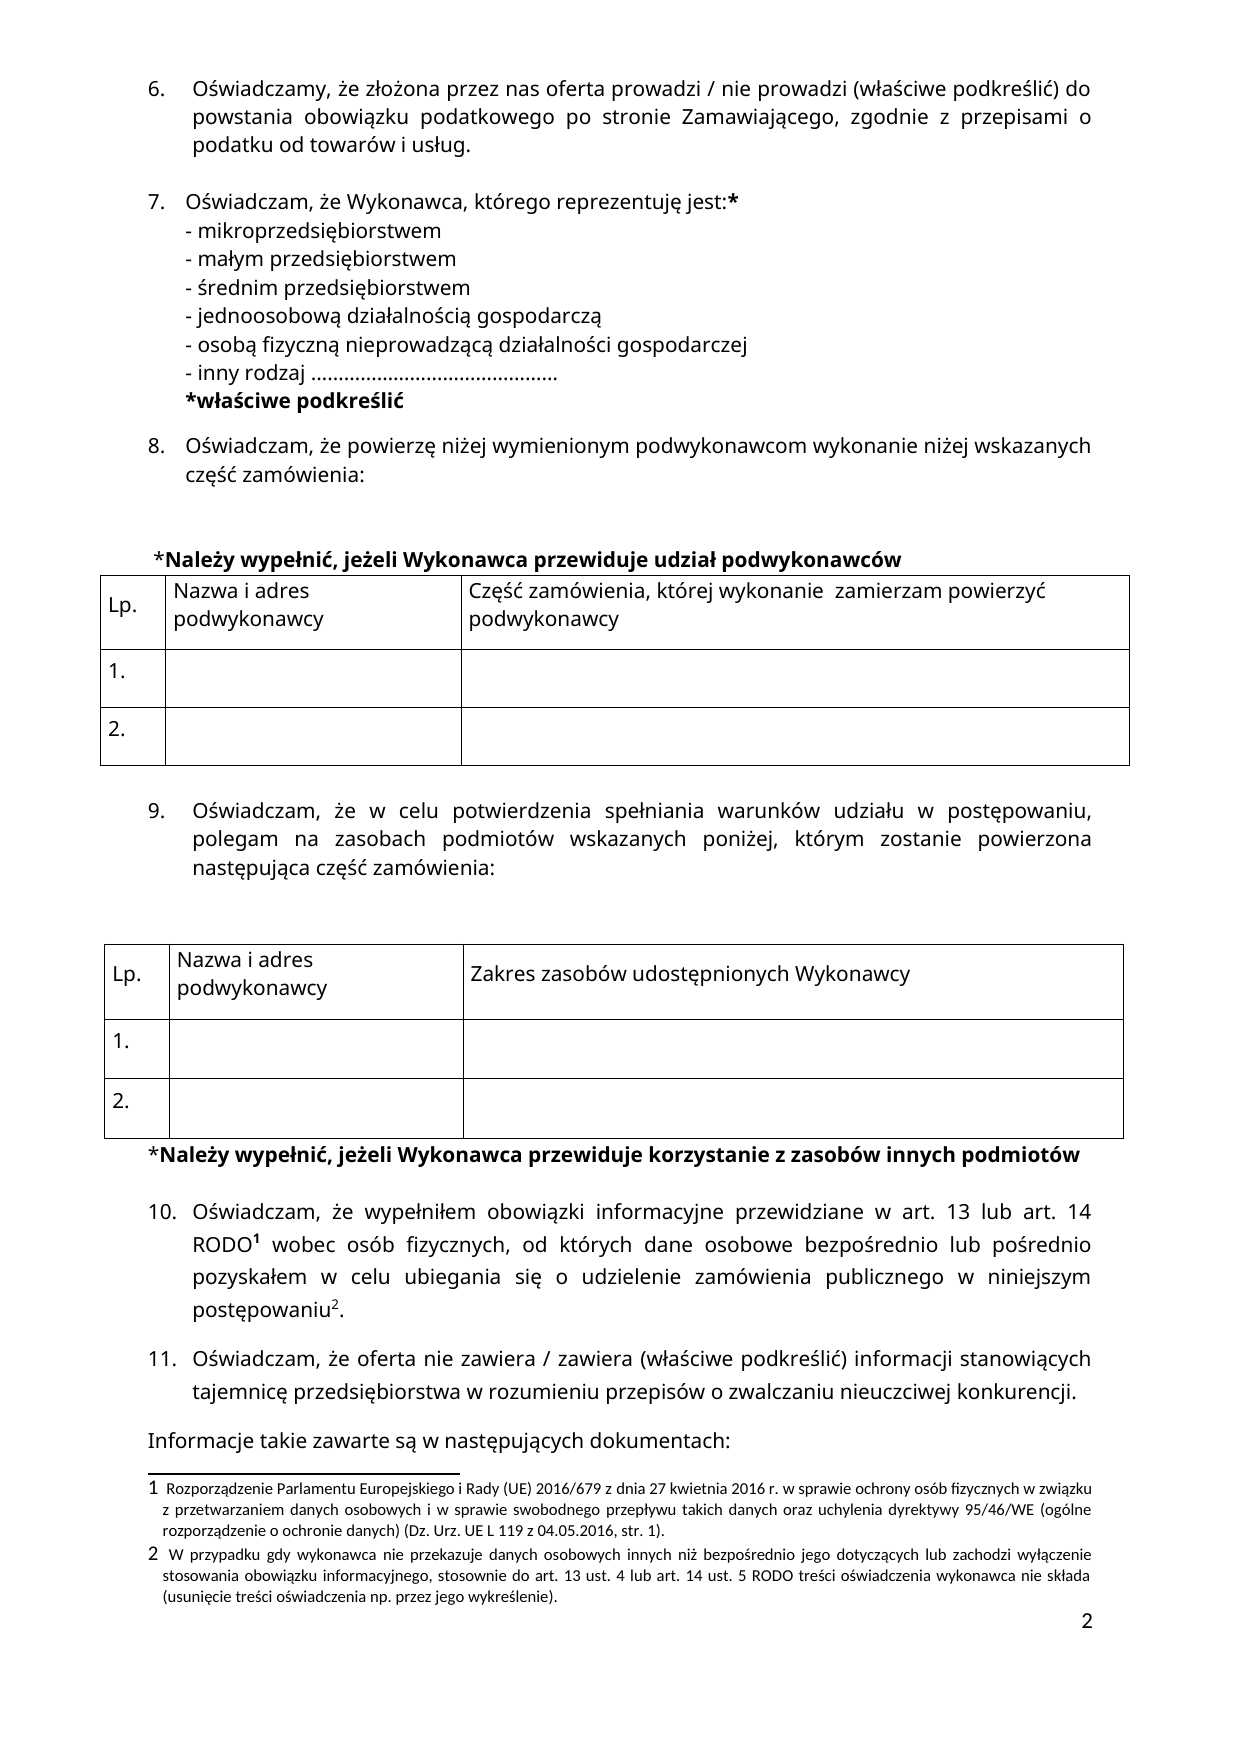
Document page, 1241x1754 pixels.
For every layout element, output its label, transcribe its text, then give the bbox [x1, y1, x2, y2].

list Oświadczam, że w celu potwierdzenia spełniania warunków udziału w postępowaniu, polegam na zasobach podmiotów wskazanych poniżej, którym zostanie powierzona następująca część zamówienia: [148, 796, 1093, 881]
text - mikroprzedsiębiorstwem [185, 216, 1093, 244]
list Oświadczam, że Wykonawca, którego reprezentuję jest:* [148, 187, 1093, 216]
table_cell [464, 1079, 1123, 1138]
list Oświadczam, że wypełniłem obowiązki informacyjne przewidziane w art. 13 lub art. 14 RODO wobec osób fizycznych, od których dane osobowe bezpośrednio lub pośrednio pozyskałem w celu ubiegania się o udzielenie zamówienia publicznego w niniejszym postępowaniu. [148, 1197, 1093, 1323]
table_cell [166, 650, 461, 707]
list Oświadczamy, że złożona przez nas oferta prowadzi / nie prowadzi (właściwe podkreślić) do powstania obowiązku podatkowego po stronie Zamawiającego, zgodnie z przepisami o podatku od towarów i usług. [148, 74, 1093, 159]
table_header Lp. [101, 576, 165, 649]
text - inny rodzaj ……………………………………… [185, 358, 1093, 387]
text [148, 937, 1093, 944]
table_cell [462, 708, 1129, 764]
table_cell 1. [105, 1020, 169, 1078]
list Oświadczam, że powierzę niżej wymienionym podwykonawcom wykonanie niżej wskazanych część zamówienia: [148, 432, 1093, 488]
table_header Nazwa i adres podwykonawcy [166, 576, 461, 649]
table_cell 2. [101, 708, 165, 764]
table_cell [464, 1020, 1123, 1078]
table_cell 1. [101, 650, 165, 707]
list Rozporządzenie Parlamentu Europejskiego i Rady (UE) 2016/679 z dnia 27 kwietnia 2016 r. w sprawie ochrony osób fizycznych w związku z przetwarzaniem danych osobowych i w sprawie swobodnego przepływu takich danych oraz uchylenia dyrektywy 95/46/WE (ogólne rozporządzenie o ochronie danych) (Dz. Urz. UE L 119 z 04.05.2016, str. 1). [148, 1474, 1093, 1540]
table_cell [166, 708, 461, 764]
text *Należy wypełnić, jeżeli Wykonawca przewiduje korzystanie z zasobów innych podmiotów [148, 1140, 1093, 1169]
list Oświadczam, że oferta nie zawiera / zawiera (właściwe podkreślić) informacji stanowiących tajemnicę przedsiębiorstwa w rozumieniu przepisów o zwalczaniu nieuczciwej konkurencji. [148, 1344, 1093, 1405]
text *właściwe podkreślić [185, 387, 1093, 415]
table_cell [462, 650, 1129, 707]
text [101, 575, 1139, 767]
table_header Zakres zasobów udostępnionych Wykonawcy [464, 945, 1123, 1018]
text Informacje takie zawarte są w następujących dokumentach: [148, 1426, 1093, 1454]
text - osobą fizyczną nieprowadzącą działalności gospodarczej [185, 330, 1093, 358]
text - średnim przedsiębiorstwem [185, 273, 1093, 301]
table_header Nazwa i adres podwykonawcy [170, 945, 463, 1018]
text - małym przedsiębiorstwem [185, 244, 1093, 273]
table_header Lp. [105, 945, 169, 1018]
table_cell [170, 1079, 463, 1138]
table_header Część zamówienia, której wykonanie zamierzam powierzyć podwykonawcy [462, 576, 1129, 649]
text *Należy wypełnić, jeżeli Wykonawca przewiduje udział podwykonawców [148, 545, 1093, 574]
text - jednoosobową działalnością gospodarczą [185, 301, 1093, 330]
list W przypadku gdy wykonawca nie przekazuje danych osobowych innych niż bezpośrednio jego dotyczących lub zachodzi wyłączenie stosowania obowiązku informacyjnego, stosownie do art. 13 ust. 4 lub art. 14 ust. 5 RODO treści oświadczenia wykonawca nie składa (usunięcie treści oświadczenia np. przez jego wykreślenie). [148, 1540, 1093, 1606]
table_cell [170, 1020, 463, 1078]
table_cell 2. [105, 1079, 169, 1138]
